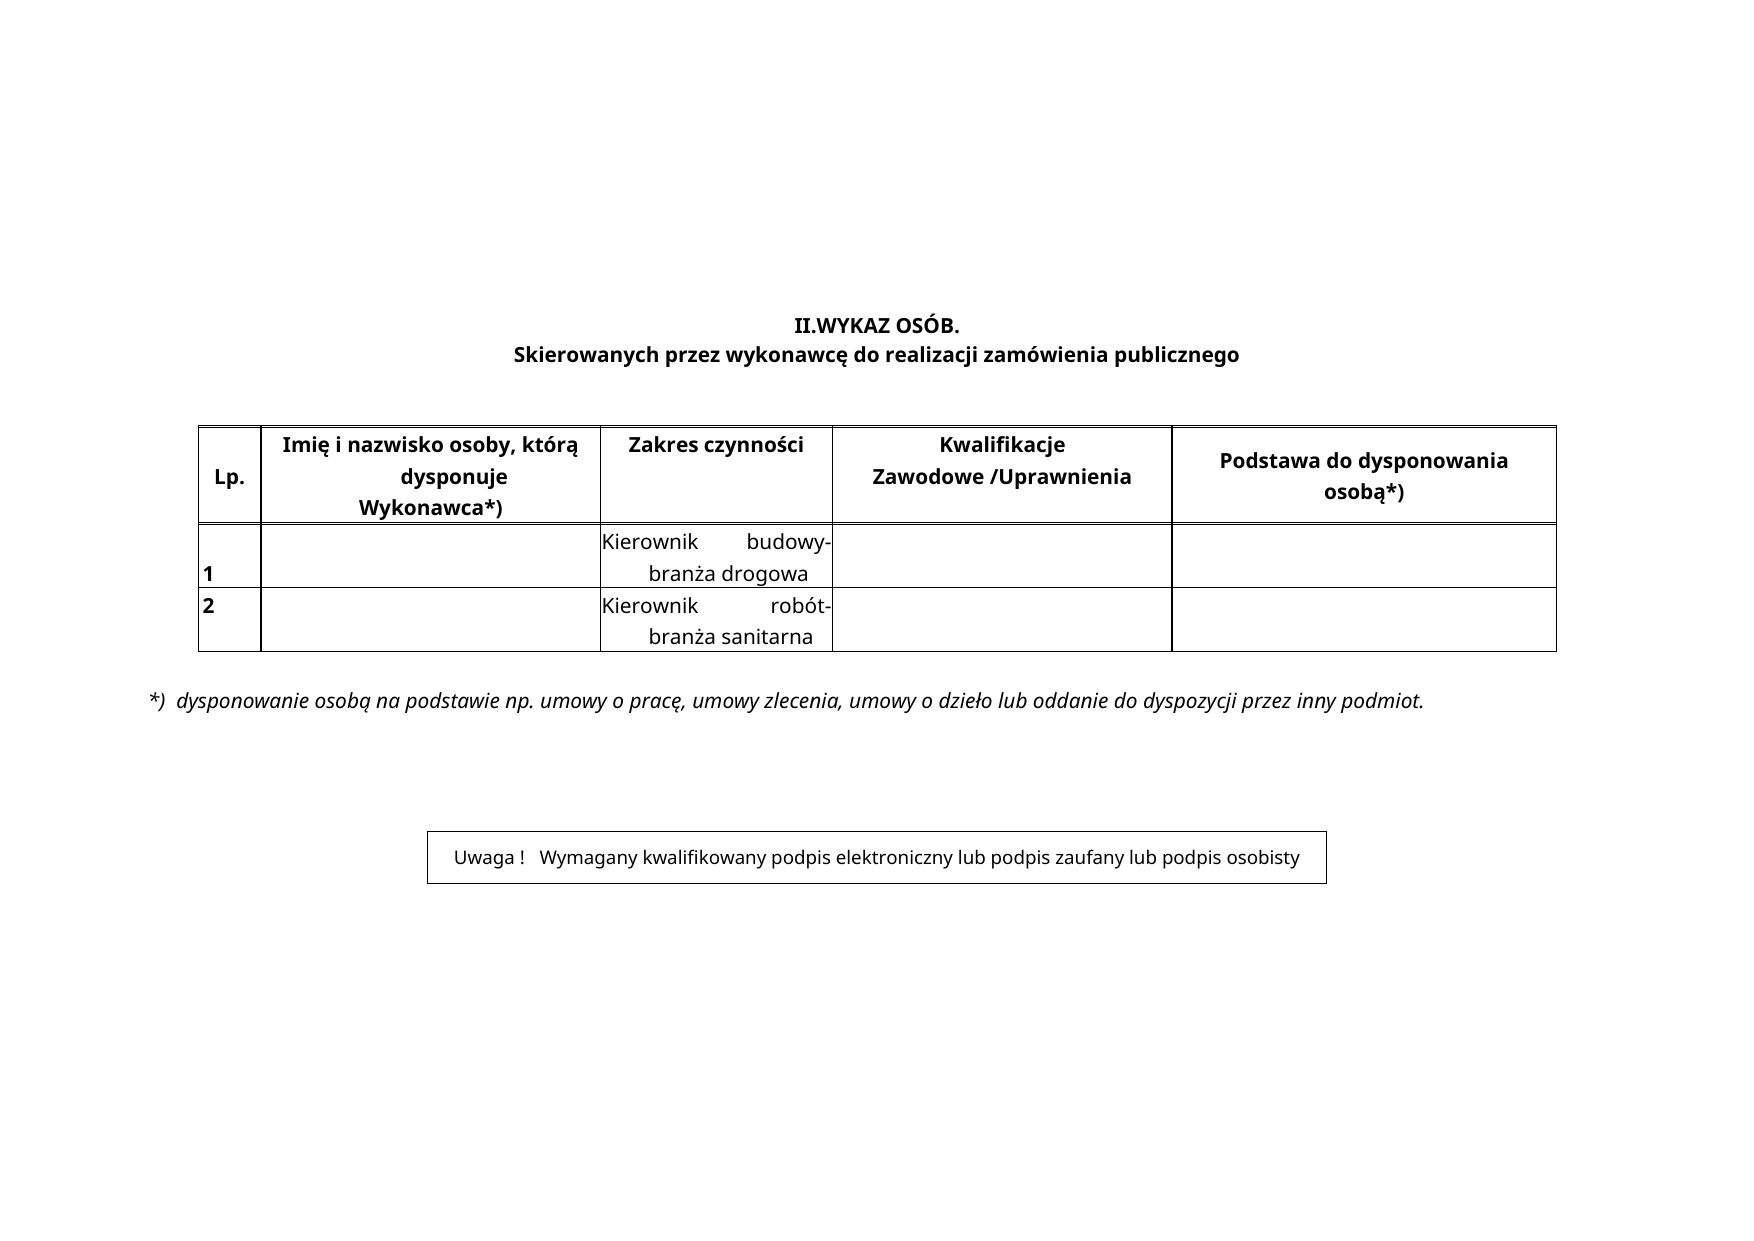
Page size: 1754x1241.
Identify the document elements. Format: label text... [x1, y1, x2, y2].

table_cell Kierownik budowy- branża drogowa [601, 525, 832, 587]
table_header Podstawa do dysponowania osobą*) [1173, 428, 1556, 522]
text *) dysponowanie osobą na podstawie np. umowy o pracę, umowy zlecenia, umowy o dzieło lub oddanie do dyspozycji przez inny podmiot. [148, 683, 1606, 714]
table_cell [262, 525, 600, 587]
table_cell Kierownik robót- branża sanitarna [601, 588, 832, 651]
table_header Uwaga ! Wymagany kwalifikowany podpis elektroniczny lub podpis zaufany lub podpis osobisty [428, 832, 1326, 882]
table_header Lp. [199, 428, 260, 522]
table_cell [1173, 525, 1556, 587]
table_header Zakres czynności [601, 428, 832, 522]
table_cell [833, 588, 1171, 651]
table_cell 2 [199, 588, 260, 651]
table_header Kwalifikacje Zawodowe /Uprawnienia [833, 428, 1171, 522]
text II.WYKAZ OSÓB. [148, 308, 1606, 340]
table_cell [262, 588, 600, 651]
table_cell 1 [199, 525, 260, 587]
table_cell [1173, 588, 1556, 651]
text Skierowanych przez wykonawcę do realizacji zamówienia publicznego [148, 340, 1606, 368]
table_header Imię i nazwisko osoby, którą dysponuje Wykonawca*) [262, 428, 600, 522]
table_cell [833, 525, 1171, 587]
